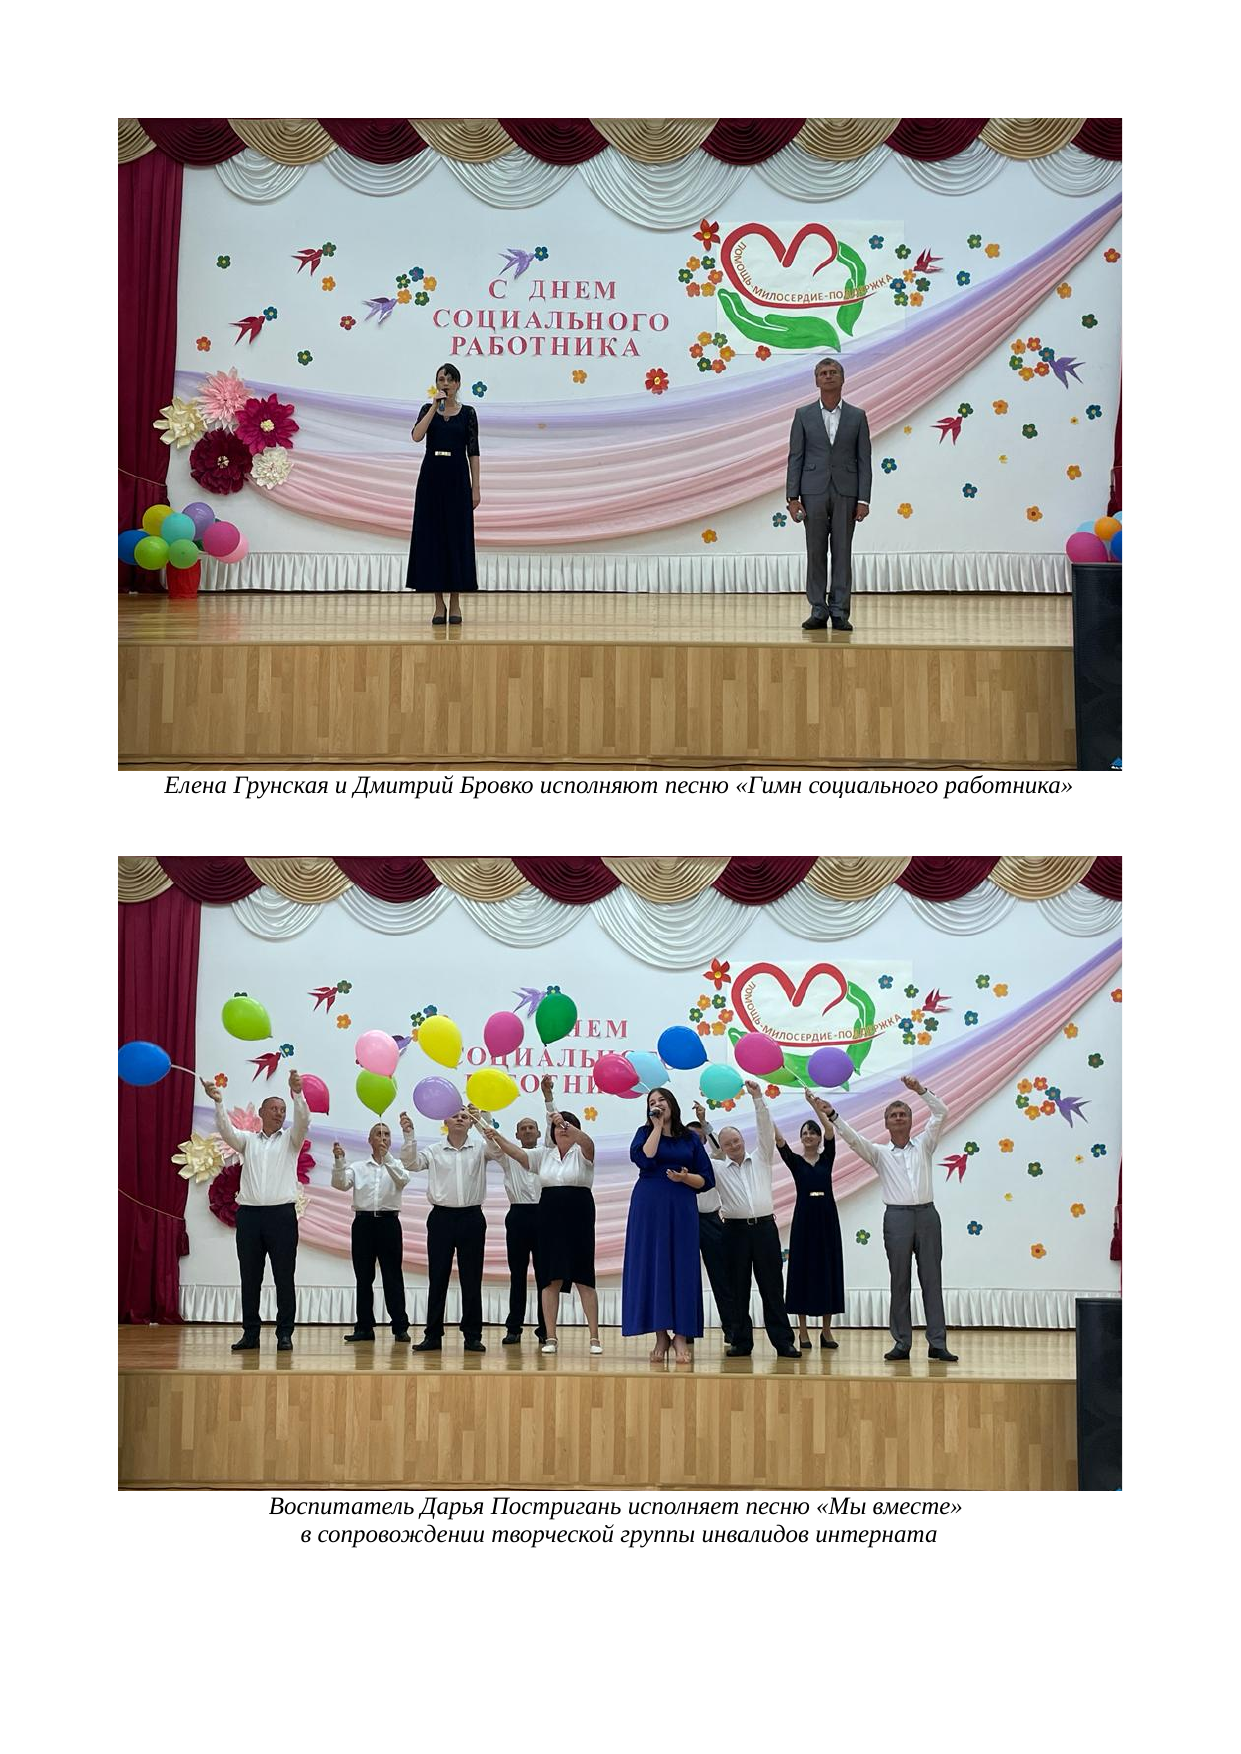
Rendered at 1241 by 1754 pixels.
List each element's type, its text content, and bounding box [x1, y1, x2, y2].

text Воспитатель Дарья Постригань исполняет песню «Мы вместе» [118, 1491, 1122, 1519]
picture [118, 118, 1123, 771]
text Елена Грунская и Дмитрий Бровко исполняют песню «Гимн социального работника» [118, 771, 1122, 799]
text в сопровождении творческой группы инвалидов интерната [118, 1519, 1122, 1548]
picture [118, 856, 1123, 1491]
